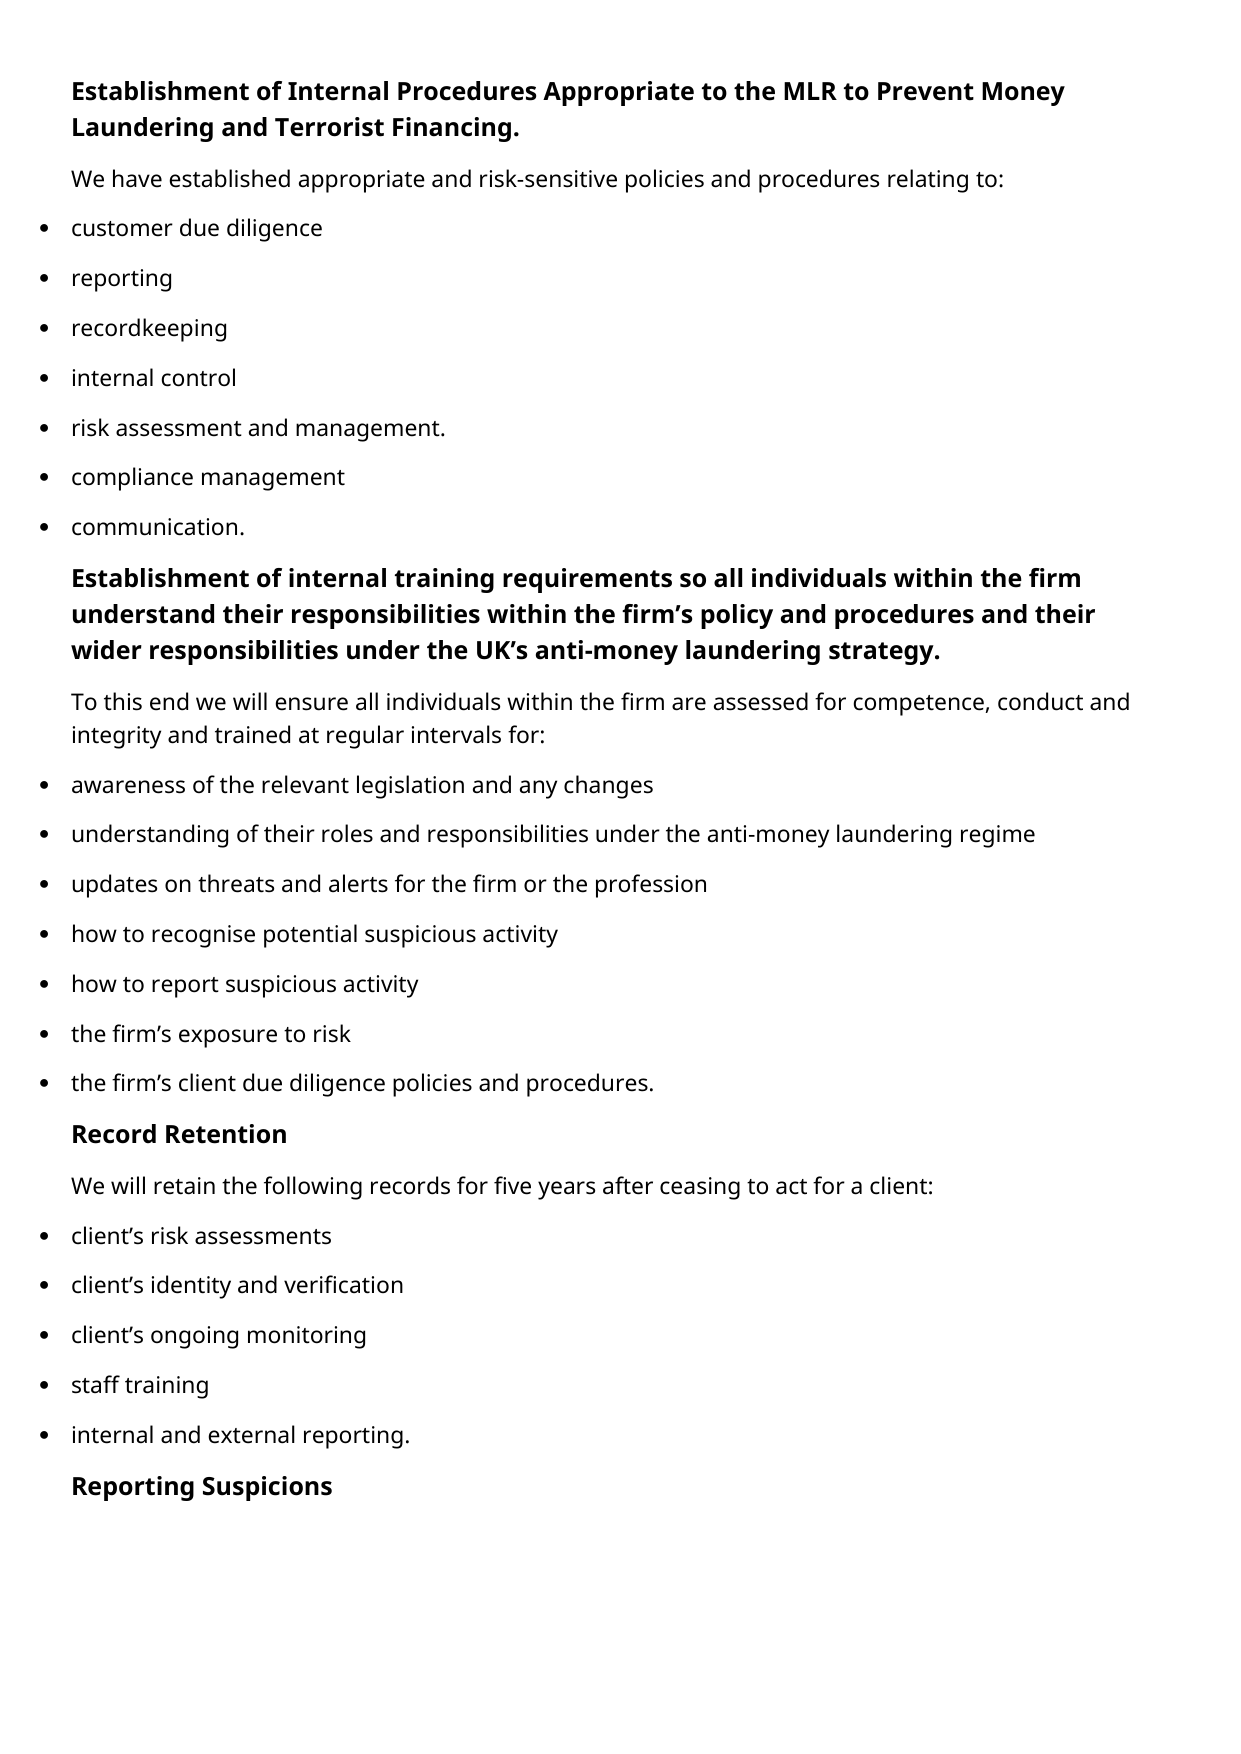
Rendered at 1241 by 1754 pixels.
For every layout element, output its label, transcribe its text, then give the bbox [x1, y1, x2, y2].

list internal and external reporting. [40, 1419, 1169, 1450]
list how to recognise potential suspicious activity [40, 918, 1169, 949]
list customer due diligence [40, 212, 1169, 244]
text Record Retention [71, 1117, 1169, 1151]
list reporting [40, 262, 1169, 293]
list updates on threats and alerts for the firm or the profession [40, 868, 1169, 899]
list internal control [40, 362, 1169, 393]
list client’s risk assessments [40, 1220, 1169, 1251]
text We will retain the following records for five years after ceasing to act for a client: [71, 1170, 1169, 1201]
list awareness of the relevant legislation and any changes [40, 769, 1169, 800]
list recordkeeping [40, 312, 1169, 343]
text To this end we will ensure all individuals within the firm are assessed for competence, conduct and integrity and trained at regular intervals for: [71, 686, 1169, 750]
list staff training [40, 1369, 1169, 1400]
list understanding of their roles and responsibilities under the anti-money laundering regime [40, 818, 1169, 850]
list communication. [40, 511, 1169, 542]
text Establishment of internal training requirements so all individuals within the firm understand their responsibilities within the firm’s policy and procedures and their wider responsibilities under the UK’s anti-money laundering strategy. [71, 561, 1169, 667]
list how to report suspicious activity [40, 968, 1169, 999]
text Establishment of Internal Procedures Appropriate to the MLR to Prevent Money Laundering and Terrorist Financing. [71, 74, 1169, 144]
text Reporting Suspicions [71, 1469, 1169, 1503]
list the firm’s exposure to risk [40, 1018, 1169, 1049]
list compliance management [40, 461, 1169, 493]
list risk assessment and management. [40, 412, 1169, 443]
list client’s identity and verification [40, 1269, 1169, 1301]
list client’s ongoing monitoring [40, 1319, 1169, 1351]
list the firm’s client due diligence policies and procedures. [40, 1067, 1169, 1099]
text We have established appropriate and risk-sensitive policies and procedures relating to: [71, 163, 1169, 194]
